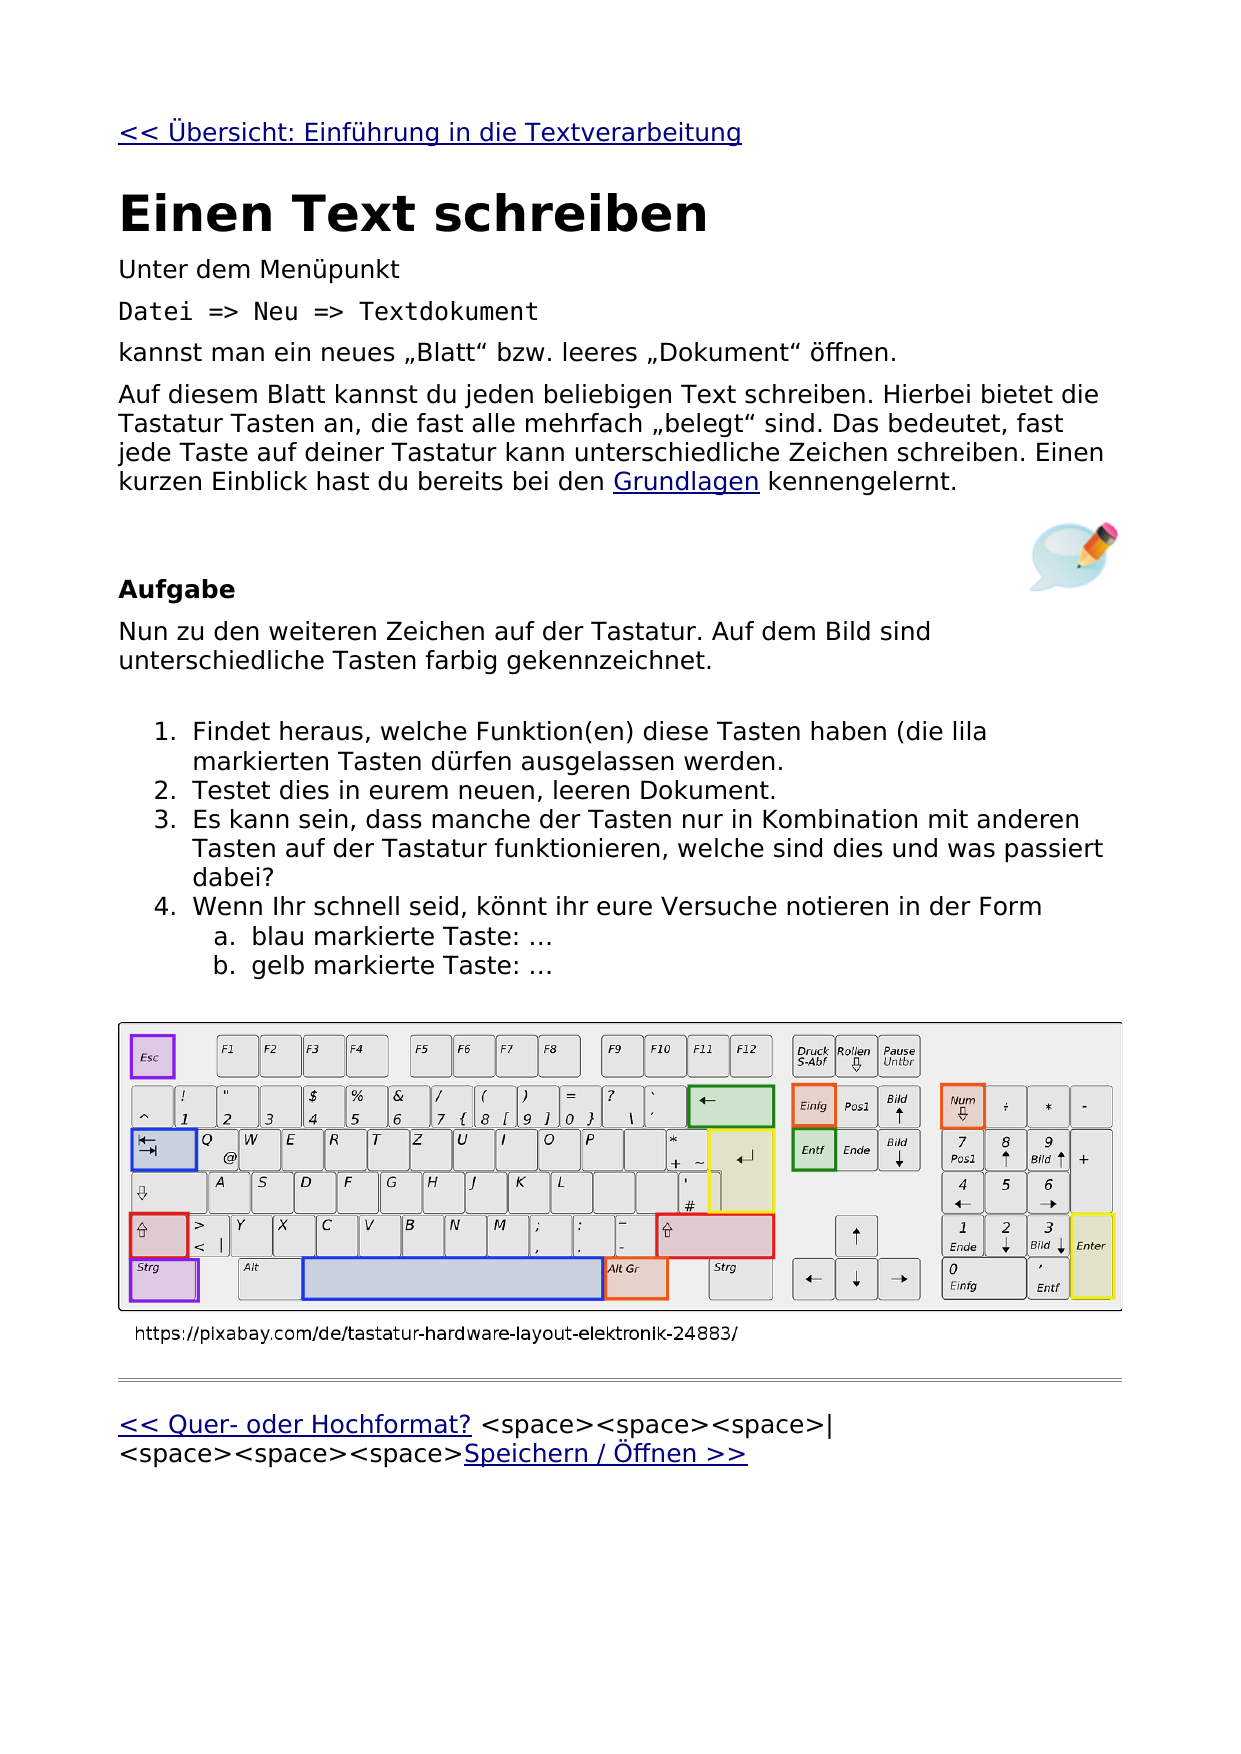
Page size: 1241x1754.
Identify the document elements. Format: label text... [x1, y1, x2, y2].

list Wenn Ihr schnell seid, könnt ihr eure Versuche notieren in der Form [177, 893, 1122, 922]
text << Übersicht: Einführung in die Textverarbeitung [118, 118, 1122, 147]
text kannst man ein neues „Blatt“ bzw. leeres „Dokument“ öffnen. [118, 338, 1122, 367]
subtitle Einen Text schreiben [118, 185, 1122, 243]
list blau markierte Taste: … [236, 922, 1122, 951]
list Testet dies in eurem neuen, leeren Dokument. [177, 776, 1122, 805]
picture [1022, 508, 1123, 609]
list Findet heraus, welche Funktion(en) diese Tasten haben (die lila markierten Tasten dürfen ausgelassen werden. [177, 718, 1122, 776]
text Nun zu den weiteren Zeichen auf der Tastatur. Auf dem Bild sind unterschiedliche Tasten farbig gekennzeichnet. [118, 617, 1122, 676]
text Unter dem Menüpunkt [118, 256, 1122, 285]
text Auf diesem Blatt kannst du jeden beliebigen Text schreiben. Hierbei bietet die Tastatur Tasten an, die fast alle mehrfach „belegt“ sind. Das bedeutet, fast jede Taste auf deiner Tastatur kann unterschiedliche Zeichen schreiben. Einen kurzen Einblick hast du bereits bei den Grundlagen kennengelernt. [118, 380, 1122, 496]
list Es kann sein, dass manche der Tasten nur in Kombination mit anderen Tasten auf der Tastatur funktionieren, welche sind dies und was passiert dabei? [177, 805, 1122, 893]
text Datei => Neu => Textdokument [118, 297, 1122, 326]
subtitle Aufgabe [118, 576, 1022, 605]
picture [118, 1009, 1123, 1352]
text << Quer- oder Hochformat? <space><space><space>|<space><space><space>Speichern / Öffnen >> [118, 1410, 1122, 1469]
list gelb markierte Taste: … [236, 951, 1122, 980]
